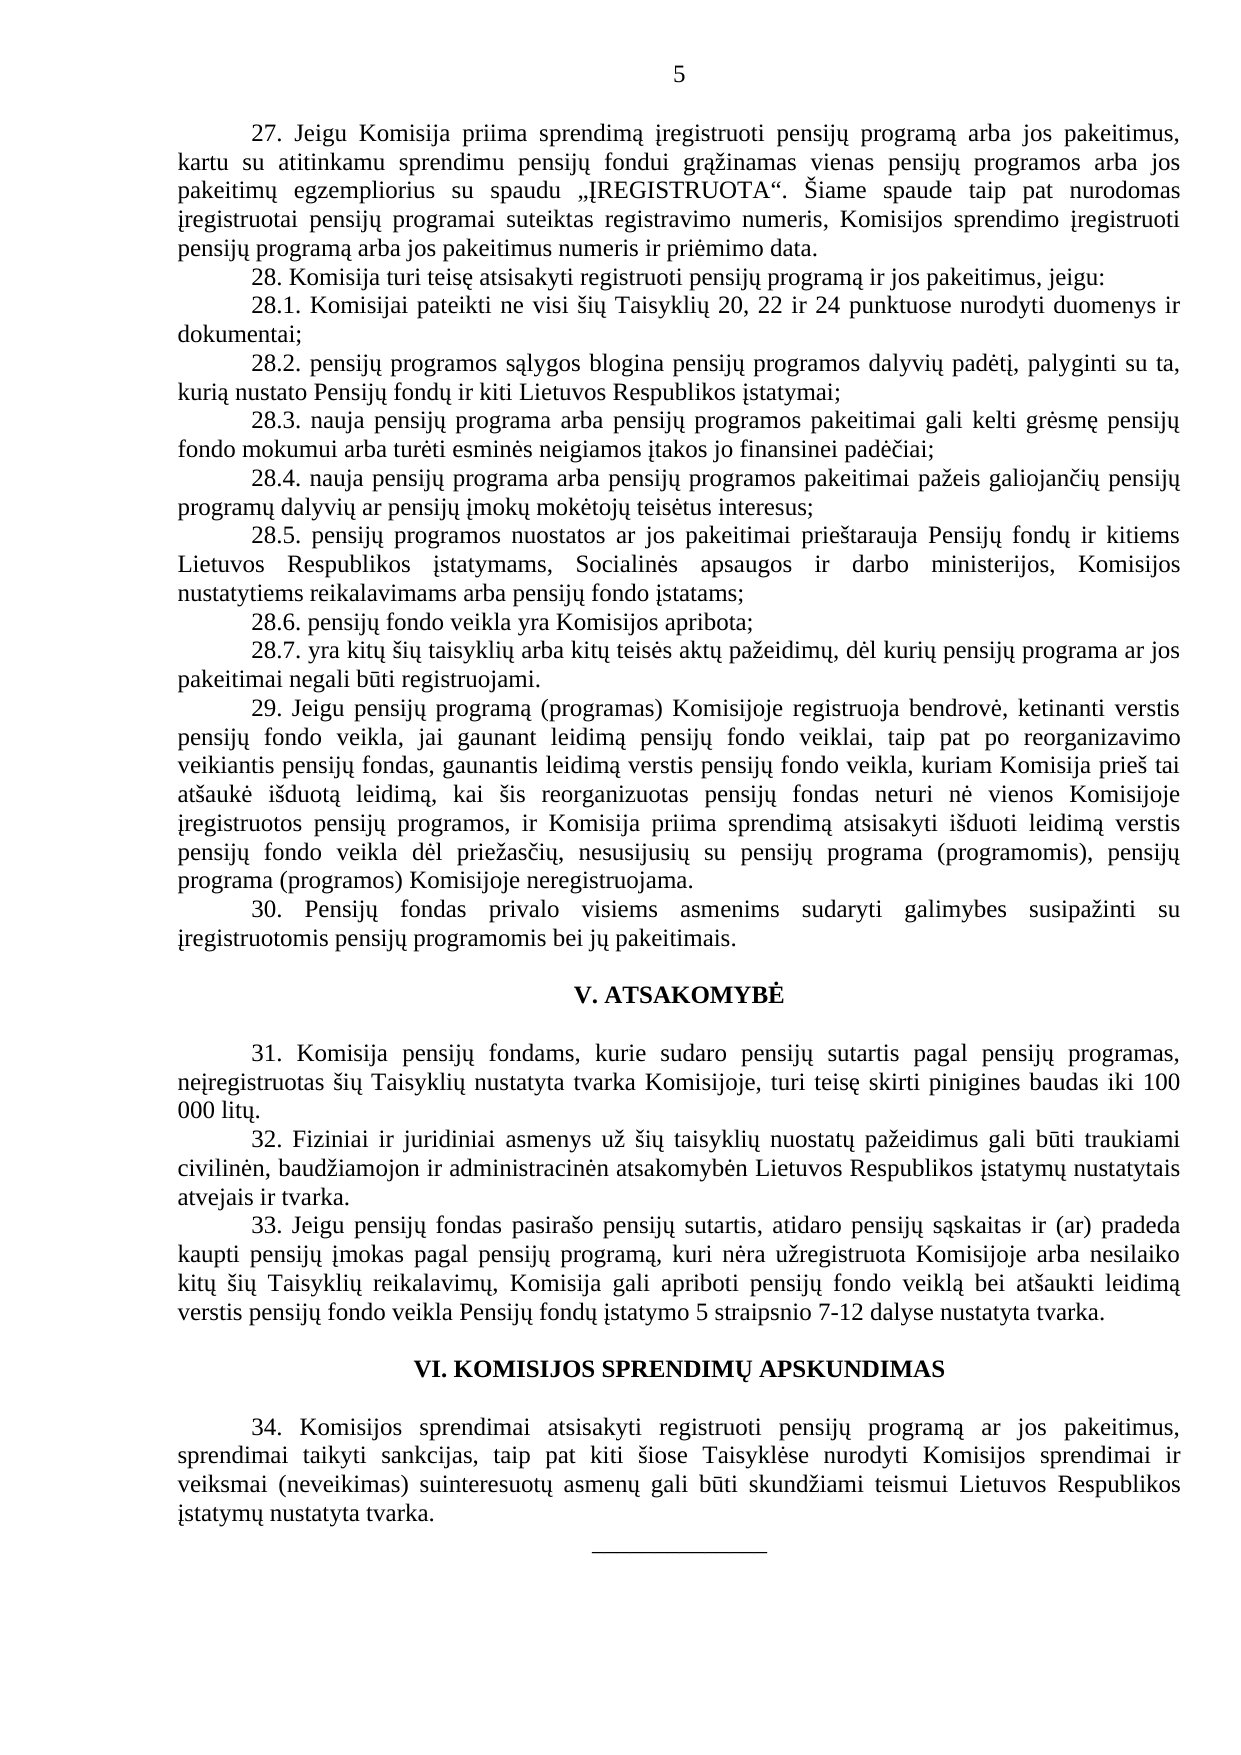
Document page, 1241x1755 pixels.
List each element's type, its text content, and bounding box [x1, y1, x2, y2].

text 28. Komisija turi teisę atsisakyti registruoti pensijų programą ir jos pakeitimus, jeigu: [177, 262, 1181, 291]
text 28.4. nauja pensijų programa arba pensijų programos pakeitimai pažeis galiojančių pensijų programų dalyvių ar pensijų įmokų mokėtojų teisėtus interesus; [177, 463, 1181, 521]
text 28.1. Komisijai pateikti ne visi šių Taisyklių 20, 22 ir 24 punktuose nurodyti duomenys ir dokumentai; [177, 291, 1181, 348]
text 28.2. pensijų programos sąlygos blogina pensijų programos dalyvių padėtį, palyginti su ta, kurią nustato Pensijų fondų ir kiti Lietuvos Respublikos įstatymai; [177, 348, 1181, 406]
text 30. Pensijų fondas privalo visiems asmenims sudaryti galimybes susipažinti su įregistruotomis pensijų programomis bei jų pakeitimais. [177, 894, 1181, 952]
text VI. KOMISIJOS SPRENDIMŲ APSKUNDIMAS [177, 1354, 1181, 1383]
text 28.5. pensijų programos nuostatos ar jos pakeitimai prieštarauja Pensijų fondų ir kitiems Lietuvos Respublikos įstatymams, Socialinės apsaugos ir darbo ministerijos, Komisijos nustatytiems reikalavimams arba pensijų fondo įstatams; [177, 521, 1181, 607]
text 28.6. pensijų fondo veikla yra Komisijos apribota; [177, 607, 1181, 636]
text 32. Fiziniai ir juridiniai asmenys už šių taisyklių nuostatų pažeidimus gali būti traukiami civilinėn, baudžiamojon ir administracinėn atsakomybėn Lietuvos Respublikos įstatymų nustatytais atvejais ir tvarka. [177, 1124, 1181, 1211]
text 34. Komisijos sprendimai atsisakyti registruoti pensijų programą ar jos pakeitimus, sprendimai taikyti sankcijas, taip pat kiti šiose Taisyklėse nurodyti Komisijos sprendimai ir veiksmai (neveikimas) suinteresuotų asmenų gali būti skundžiami teismui Lietuvos Respublikos įstatymų nustatyta tvarka. [177, 1412, 1181, 1527]
text 28.3. nauja pensijų programa arba pensijų programos pakeitimai gali kelti grėsmę pensijų fondo mokumui arba turėti esminės neigiamos įtakos jo finansinei padėčiai; [177, 406, 1181, 463]
text 28.7. yra kitų šių taisyklių arba kitų teisės aktų pažeidimų, dėl kurių pensijų programa ar jos pakeitimai negali būti registruojami. [177, 636, 1181, 693]
text V. ATSAKOMYBĖ [177, 981, 1181, 1009]
text 31. Komisija pensijų fondams, kurie sudaro pensijų sutartis pagal pensijų programas, neįregistruotas šių Taisyklių nustatyta tvarka Komisijoje, turi teisę skirti pinigines baudas iki 100 000 litų. [177, 1038, 1181, 1124]
text ______________ [177, 1527, 1181, 1556]
text 33. Jeigu pensijų fondas pasirašo pensijų sutartis, atidaro pensijų sąskaitas ir (ar) pradeda kaupti pensijų įmokas pagal pensijų programą, kuri nėra užregistruota Komisijoje arba nesilaiko kitų šių Taisyklių reikalavimų, Komisija gali apriboti pensijų fondo veiklą bei atšaukti leidimą verstis pensijų fondo veikla Pensijų fondų įstatymo 5 straipsnio 7-12 dalyse nustatyta tvarka. [177, 1211, 1181, 1326]
text 29. Jeigu pensijų programą (programas) Komisijoje registruoja bendrovė, ketinanti verstis pensijų fondo veikla, jai gaunant leidimą pensijų fondo veiklai, taip pat po reorganizavimo veikiantis pensijų fondas, gaunantis leidimą verstis pensijų fondo veikla, kuriam Komisija prieš tai atšaukė išduotą leidimą, kai šis reorganizuotas pensijų fondas neturi nė vienos Komisijoje įregistruotos pensijų programos, ir Komisija priima sprendimą atsisakyti išduoti leidimą verstis pensijų fondo veikla dėl priežasčių, nesusijusių su pensijų programa (programomis), pensijų programa (programos) Komisijoje neregistruojama. [177, 693, 1181, 894]
text 27. Jeigu Komisija priima sprendimą įregistruoti pensijų programą arba jos pakeitimus, kartu su atitinkamu sprendimu pensijų fondui grąžinamas vienas pensijų programos arba jos pakeitimų egzempliorius su spaudu „ĮREGISTRUOTA“. Šiame spaude taip pat nurodomas įregistruotai pensijų programai suteiktas registravimo numeris, Komisijos sprendimo įregistruoti pensijų programą arba jos pakeitimus numeris ir priėmimo data. [177, 118, 1181, 262]
